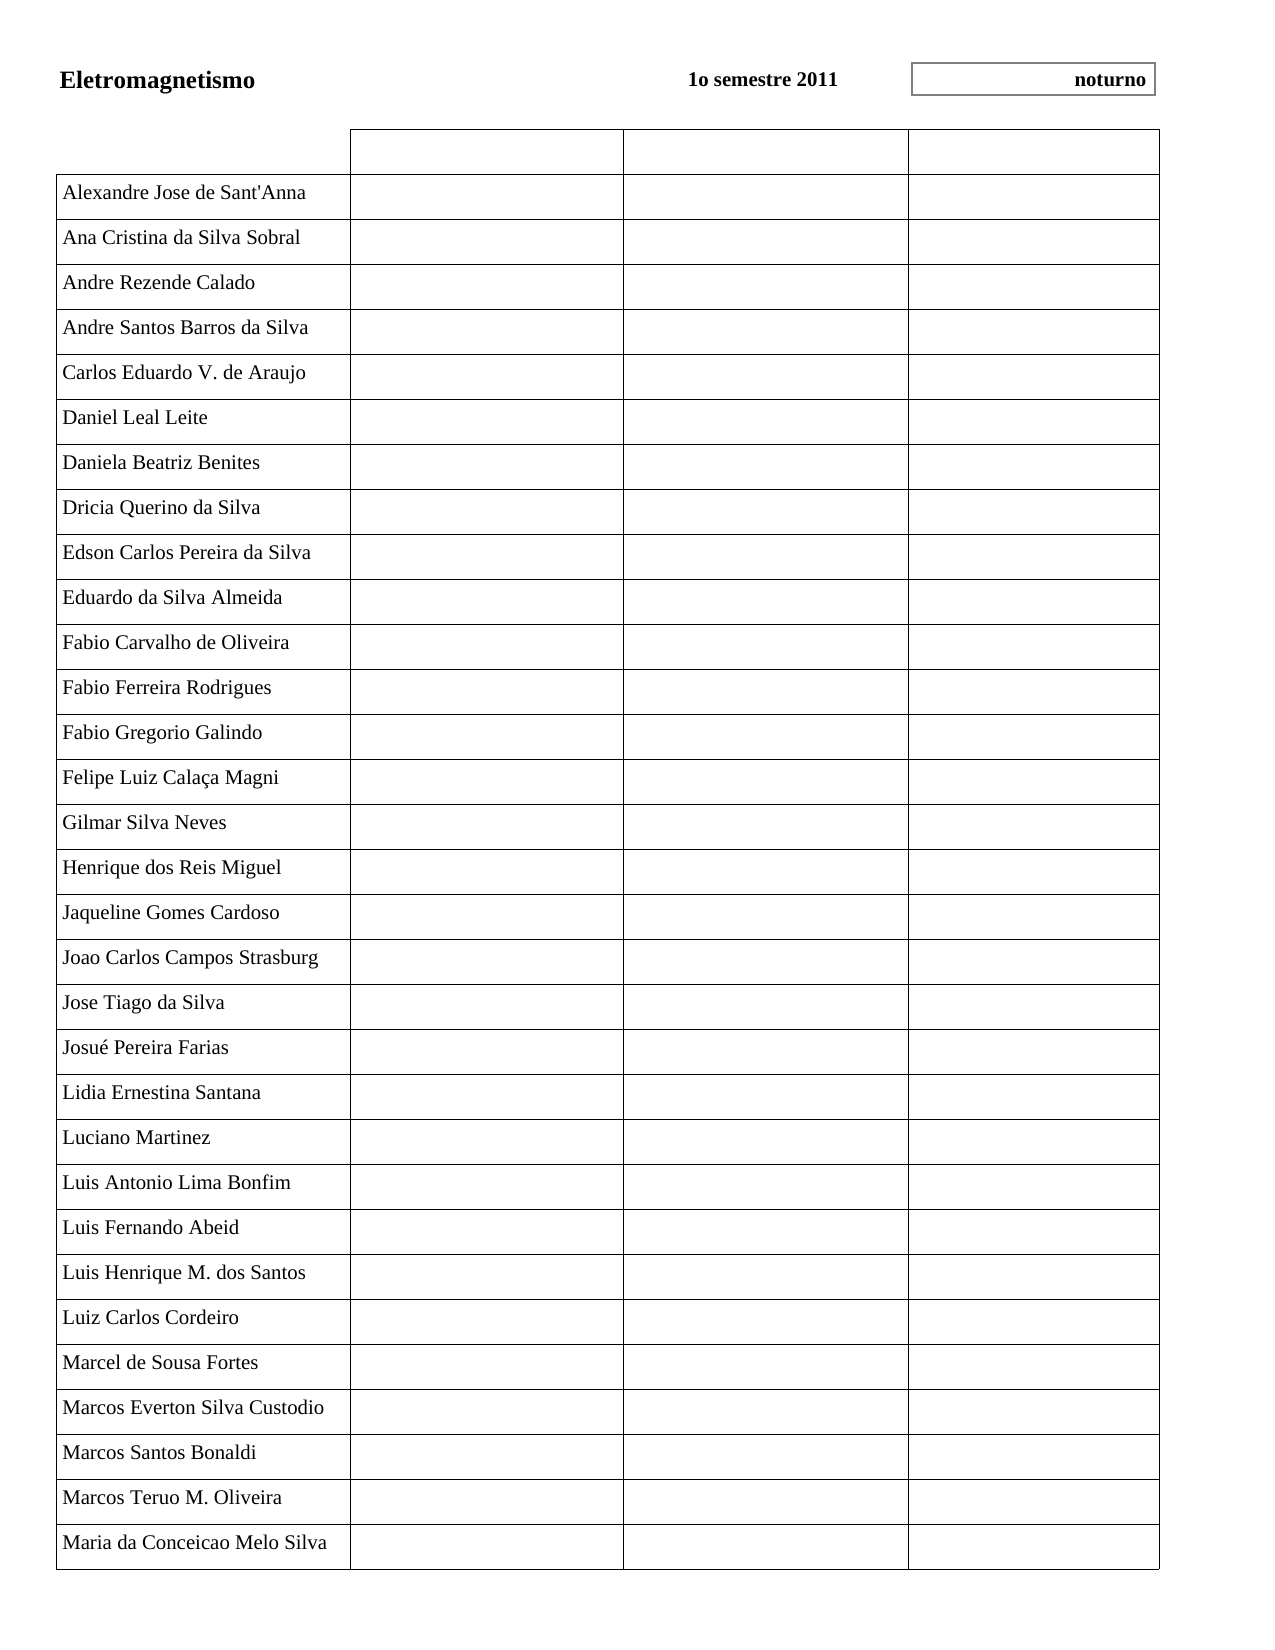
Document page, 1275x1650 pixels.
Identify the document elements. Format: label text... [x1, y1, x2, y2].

table_cell [624, 400, 908, 444]
table_cell [909, 310, 1159, 354]
table_header Eletromagnetismo [56, 59, 350, 129]
table_header 1o semestre 2011 [623, 59, 908, 129]
table_cell [909, 760, 1159, 804]
table_cell [909, 535, 1159, 579]
table_cell [624, 1480, 908, 1524]
table_cell [351, 265, 623, 309]
table_cell Felipe Luiz Calaça Magni [57, 760, 350, 804]
table_cell [624, 1525, 908, 1569]
table_cell Josué Pereira Farias [57, 1030, 350, 1074]
table_cell [909, 1390, 1159, 1434]
table_cell [351, 1345, 623, 1389]
table_cell [351, 1300, 623, 1344]
table_cell [351, 985, 623, 1029]
table_cell Eduardo da Silva Almeida [57, 580, 350, 624]
table_cell [624, 130, 908, 174]
table_cell [624, 1120, 908, 1164]
table_cell [909, 1300, 1159, 1344]
table_cell [909, 670, 1159, 714]
table_cell [909, 850, 1159, 894]
table_cell [624, 715, 908, 759]
table_cell [909, 1480, 1159, 1524]
table_cell [351, 940, 623, 984]
table_cell [909, 625, 1159, 669]
table_cell Fabio Carvalho de Oliveira [57, 625, 350, 669]
table_cell [351, 1435, 623, 1479]
table_cell Dricia Querino da Silva [57, 490, 350, 534]
table_cell [909, 175, 1159, 219]
table_cell [909, 940, 1159, 984]
table_cell [351, 175, 623, 219]
table_cell [624, 1255, 908, 1299]
table_cell [909, 1435, 1159, 1479]
table_cell Daniel Leal Leite [57, 400, 350, 444]
table_cell [909, 715, 1159, 759]
table_cell [909, 265, 1159, 309]
table_cell [351, 1210, 623, 1254]
table_cell [351, 355, 623, 399]
table_cell [909, 1210, 1159, 1254]
table_cell [909, 580, 1159, 624]
table_cell [624, 445, 908, 489]
table_cell Marcos Everton Silva Custodio [57, 1390, 350, 1434]
table_cell [909, 1165, 1159, 1209]
table_cell Maria da Conceicao Melo Silva [57, 1525, 350, 1569]
table_cell [624, 895, 908, 939]
table_cell [624, 265, 908, 309]
table_cell Lidia Ernestina Santana [57, 1075, 350, 1119]
table_cell [351, 220, 623, 264]
table_cell [351, 1255, 623, 1299]
table_cell Luciano Martinez [57, 1120, 350, 1164]
table_cell [351, 1390, 623, 1434]
table_cell [624, 1165, 908, 1209]
table_cell [351, 130, 623, 174]
table_cell [351, 1075, 623, 1119]
table_cell Luiz Carlos Cordeiro [57, 1300, 350, 1344]
table_cell [909, 130, 1159, 174]
table_cell [351, 445, 623, 489]
table_cell [624, 1300, 908, 1344]
table_cell [624, 625, 908, 669]
table_cell Marcos Santos Bonaldi [57, 1435, 350, 1479]
table_cell Edson Carlos Pereira da Silva [57, 535, 350, 579]
table_cell Ana Cristina da Silva Sobral [57, 220, 350, 264]
table_cell [909, 1030, 1159, 1074]
table_cell Jaqueline Gomes Cardoso [57, 895, 350, 939]
table_cell Fabio Ferreira Rodrigues [57, 670, 350, 714]
table_cell [909, 355, 1159, 399]
table_cell [624, 1030, 908, 1074]
table_cell [909, 805, 1159, 849]
table_cell Marcel de Sousa Fortes [57, 1345, 350, 1389]
table_cell [624, 670, 908, 714]
table_cell Luis Henrique M. dos Santos [57, 1255, 350, 1299]
table_cell [351, 760, 623, 804]
table_cell [624, 1075, 908, 1119]
table_cell [909, 1525, 1159, 1569]
table_cell [351, 1525, 623, 1569]
table_cell [624, 805, 908, 849]
table_cell [351, 1165, 623, 1209]
table_cell Alexandre Jose de Sant'Anna [57, 175, 350, 219]
table_cell [56, 129, 350, 174]
table_cell [909, 1075, 1159, 1119]
table_cell Gilmar Silva Neves [57, 805, 350, 849]
table_cell [624, 355, 908, 399]
table_cell [351, 490, 623, 534]
table_cell [909, 445, 1159, 489]
table_cell [351, 580, 623, 624]
table_cell [909, 220, 1159, 264]
table_cell [351, 625, 623, 669]
table_cell [624, 1390, 908, 1434]
table_cell [624, 220, 908, 264]
table_cell [624, 985, 908, 1029]
table_cell [909, 490, 1159, 534]
table_cell Marcos Teruo M. Oliveira [57, 1480, 350, 1524]
table_cell Joao Carlos Campos Strasburg [57, 940, 350, 984]
table_cell [351, 850, 623, 894]
table_header noturno [908, 59, 1159, 129]
table_cell Luis Fernando Abeid [57, 1210, 350, 1254]
table_cell [351, 895, 623, 939]
table_cell Luis Antonio Lima Bonfim [57, 1165, 350, 1209]
table_cell [351, 670, 623, 714]
table_cell Jose Tiago da Silva [57, 985, 350, 1029]
table_cell [624, 580, 908, 624]
table_cell [624, 1210, 908, 1254]
table_cell [624, 1345, 908, 1389]
table_cell Henrique dos Reis Miguel [57, 850, 350, 894]
table_cell Fabio Gregorio Galindo [57, 715, 350, 759]
table_cell [624, 940, 908, 984]
table_cell [351, 535, 623, 579]
table_cell Andre Santos Barros da Silva [57, 310, 350, 354]
table_cell [909, 1120, 1159, 1164]
table_cell [909, 985, 1159, 1029]
table_cell [624, 175, 908, 219]
table_cell Carlos Eduardo V. de Araujo [57, 355, 350, 399]
table_cell Daniela Beatriz Benites [57, 445, 350, 489]
table_cell [624, 850, 908, 894]
table_cell [351, 400, 623, 444]
table_cell [909, 895, 1159, 939]
table_cell [624, 1435, 908, 1479]
table_cell [624, 760, 908, 804]
table_cell [351, 310, 623, 354]
table_cell [351, 1030, 623, 1074]
table_cell [909, 1345, 1159, 1389]
table_cell [909, 400, 1159, 444]
table_cell [624, 490, 908, 534]
table_cell [351, 715, 623, 759]
table_cell [351, 1120, 623, 1164]
table_cell Andre Rezende Calado [57, 265, 350, 309]
table_cell [909, 1255, 1159, 1299]
table_cell [624, 310, 908, 354]
table_cell [624, 535, 908, 579]
table_header [350, 59, 623, 129]
table_cell [351, 1480, 623, 1524]
table_cell [351, 805, 623, 849]
